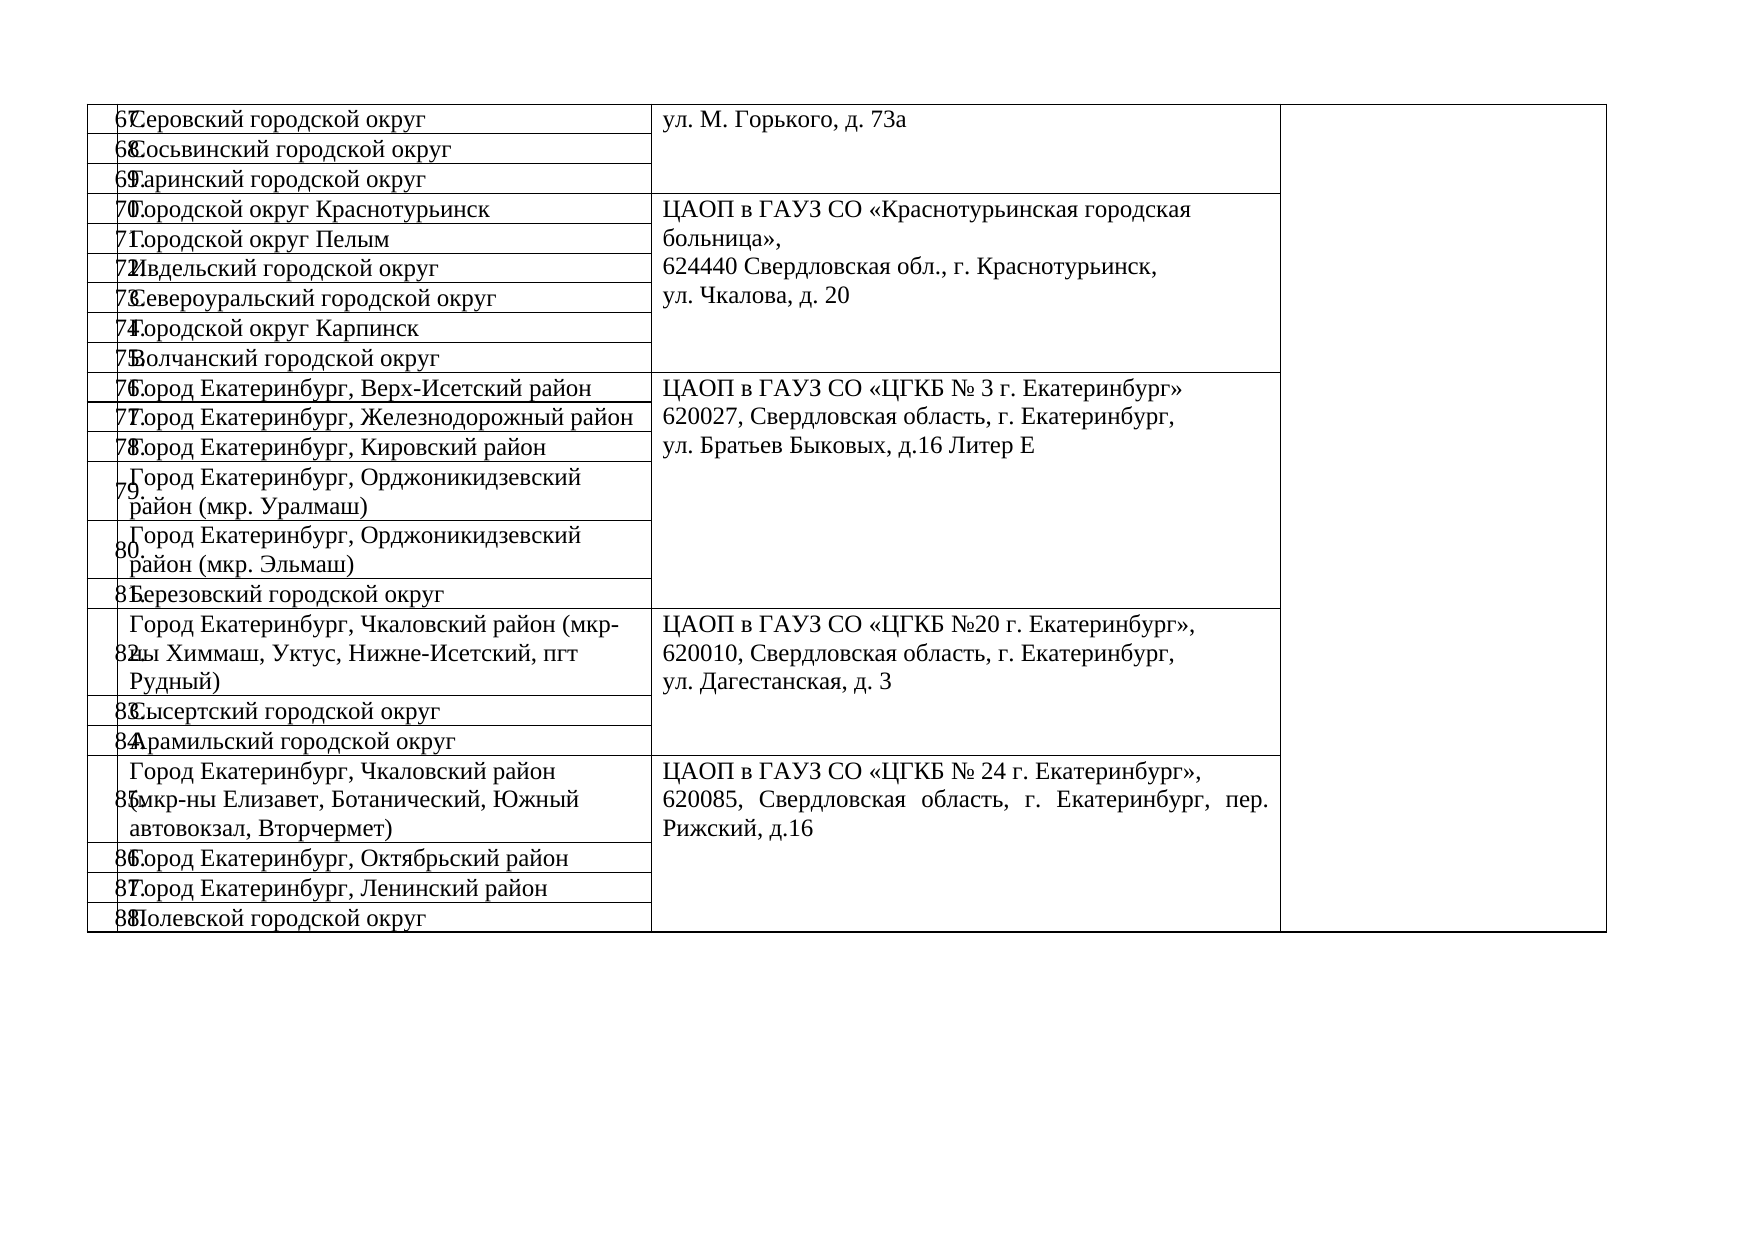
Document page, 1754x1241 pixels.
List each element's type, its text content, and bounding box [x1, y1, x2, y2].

table_cell [88, 432, 117, 461]
table_cell [1607, 695, 1611, 725]
table_cell [1607, 461, 1611, 519]
table_cell [1607, 253, 1611, 282]
table_cell [88, 194, 117, 223]
table_cell [88, 283, 117, 312]
table_cell [88, 696, 117, 725]
table_cell [1607, 578, 1611, 608]
table_cell [88, 609, 117, 695]
table_cell Полевской городской округ [118, 903, 651, 931]
table_cell [1607, 872, 1611, 902]
table_cell [88, 579, 117, 608]
table_cell [1607, 193, 1611, 223]
table_cell ЦАОП в ГАУЗ СО «ЦГКБ №20 г. Екатеринбург», 620010, Свердловская область, г. Екатеринбург, ул. Дагестанская, д. 3 [652, 609, 1280, 755]
table_cell [1607, 282, 1611, 312]
table_cell [88, 313, 117, 342]
table_cell [1607, 133, 1611, 163]
table_cell [1607, 223, 1611, 252]
table_cell [1607, 725, 1611, 755]
table_cell [1607, 902, 1611, 931]
table_cell [88, 726, 117, 755]
table_cell [1607, 520, 1611, 578]
table_cell [88, 254, 117, 282]
table_cell ЦАОП в ГАУЗ СО «Краснотурьинская городская больница», 624440 Свердловская обл., г. Краснотурьинск, ул. Чкалова, д. 20 [652, 194, 1280, 372]
table_cell [1607, 608, 1611, 695]
table_cell [1607, 163, 1611, 193]
table_cell [88, 843, 117, 872]
table_cell [88, 373, 117, 401]
table_cell [1607, 104, 1611, 133]
table_cell [88, 462, 117, 519]
table_cell [88, 756, 117, 842]
table_cell [1607, 312, 1611, 342]
table_cell [88, 521, 117, 578]
table_cell Город Екатеринбург, Чкаловский район (мкр-ны Елизавет, Ботанический, Южный автовокзал, Вторчермет) [118, 756, 651, 842]
table_cell ЦАОП в ГАУЗ СО «ЦГКБ № 24 г. Екатеринбург», 620085, Свердловская область, г. Екатеринбург, пер. Рижский, д.16 [652, 756, 1280, 931]
table_header [1281, 105, 1606, 931]
table_cell [1607, 431, 1611, 461]
table_cell [88, 224, 117, 252]
table_cell Город Екатеринбург, Ленинский район [118, 873, 651, 902]
table_cell ул. М. Горького, д. 73а [652, 105, 1280, 193]
table_cell [1607, 372, 1611, 401]
table_cell [1607, 342, 1611, 372]
table_cell [88, 903, 117, 931]
table_cell [1607, 401, 1611, 431]
table_cell [88, 134, 117, 163]
table_cell ЦАОП в ГАУЗ СО «ЦГКБ № 3 г. Екатеринбург» 620027, Свердловская область, г. Екатеринбург, ул. Братьев Быковых, д.16 Литер Е [652, 373, 1280, 608]
table_cell [88, 343, 117, 372]
table_cell Арамильский городской округ [118, 726, 651, 755]
table_cell Город Екатеринбург, Октябрьский район [118, 843, 651, 872]
table_cell [88, 403, 117, 431]
table_cell [88, 164, 117, 193]
table_cell [88, 873, 117, 902]
table_cell [1607, 842, 1611, 872]
table_cell [88, 105, 117, 133]
table_cell [1607, 755, 1611, 842]
table_cell Сысертский городской округ [118, 696, 651, 725]
